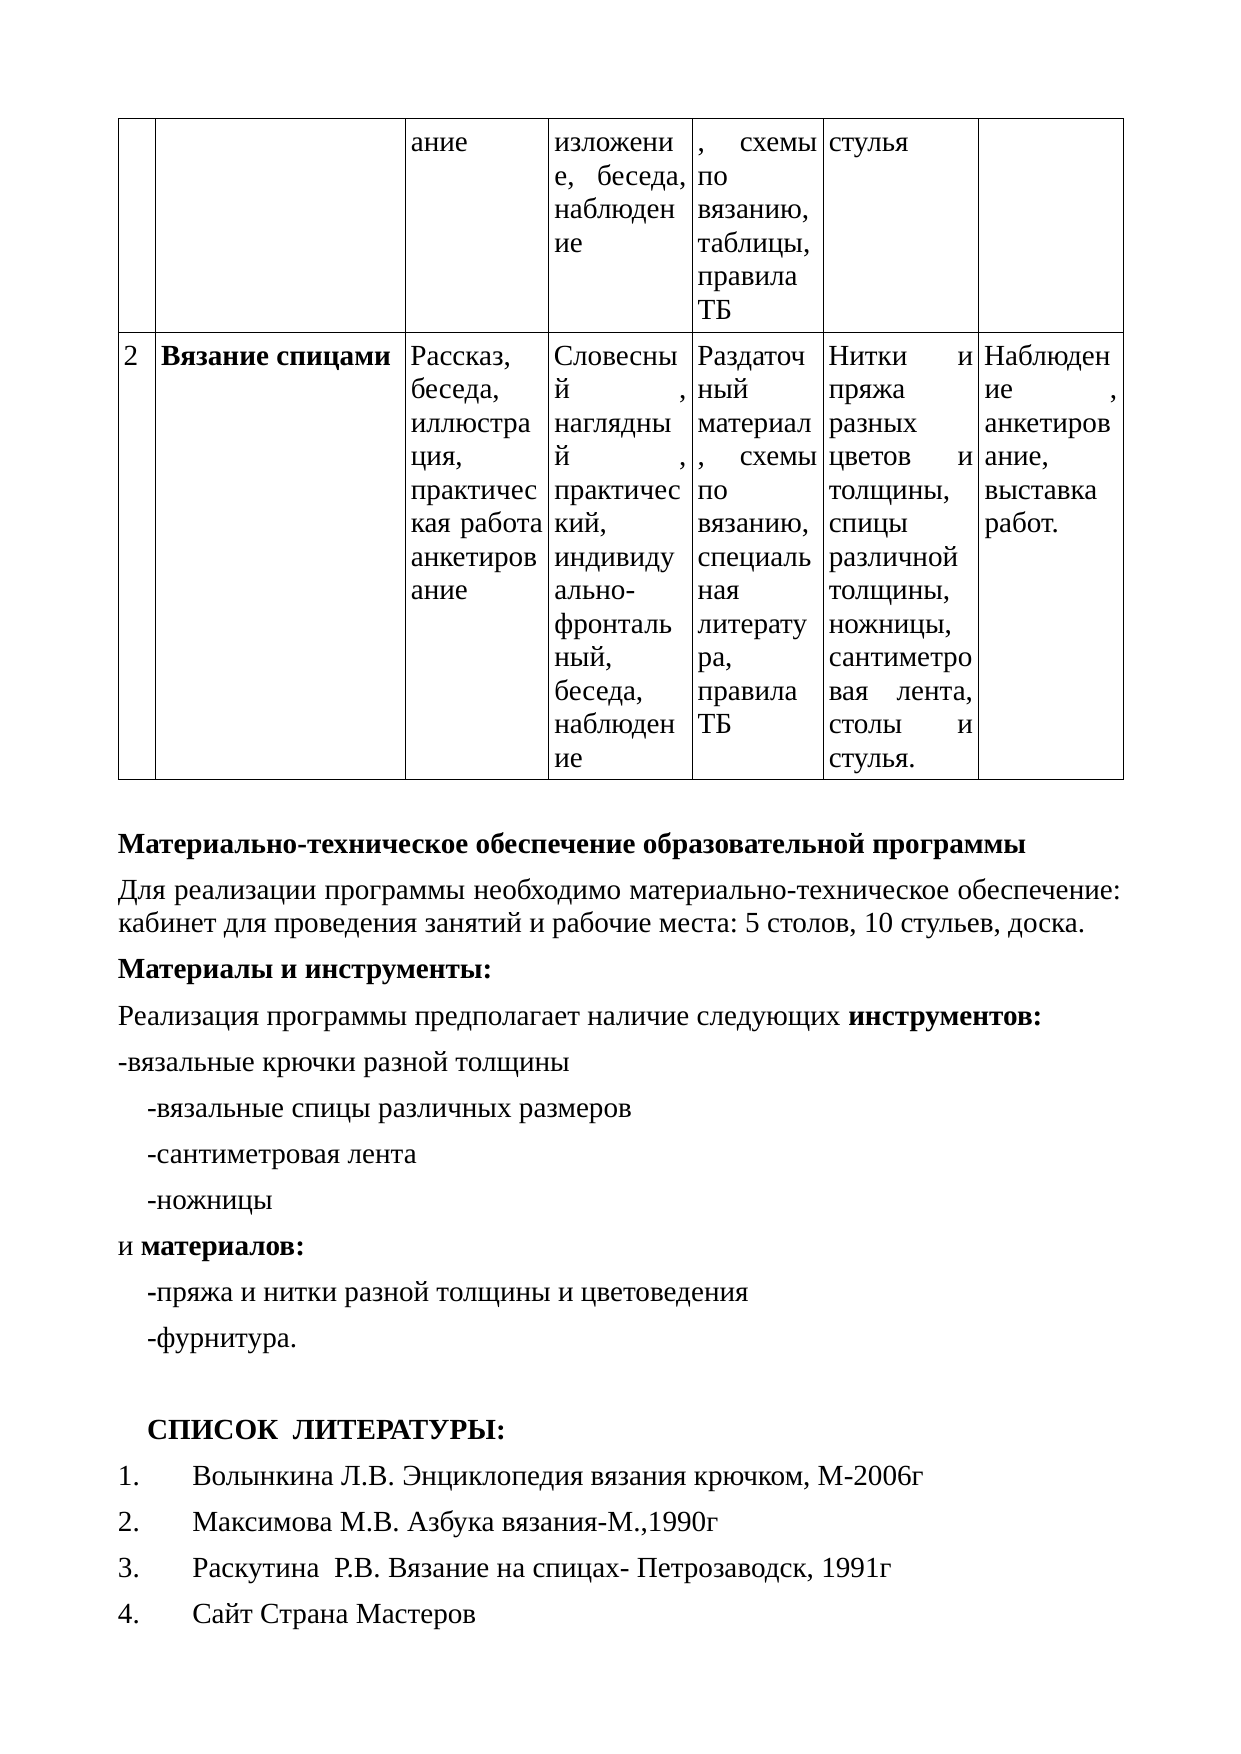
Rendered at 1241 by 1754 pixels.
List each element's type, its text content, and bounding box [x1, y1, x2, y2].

text -сантиметровая лента [118, 1136, 1122, 1169]
table_cell Рассказ, беседа, иллюстрация, практическая работа анкетирование [406, 333, 548, 779]
list Максимова М.В. Азбука вязания-М.,1990г [118, 1504, 1122, 1538]
list Раскутина Р.В. Вязание на спицах- Петрозаводск, 1991г [118, 1550, 1122, 1584]
table_cell ание [406, 119, 548, 331]
table_cell Нитки и пряжа разных цветов и толщины, спицы различной толщины, ножницы, сантиметровая лента, столы и стулья. [824, 333, 978, 779]
list Волынкина Л.В. Энциклопедия вязания крючком, М-2006г [118, 1458, 1122, 1492]
table_cell [119, 119, 155, 331]
table_cell Вязание спицами [156, 333, 405, 779]
text Для реализации программы необходимо материально-техническое обеспечение: кабинет для проведения занятий и рабочие места: 5 столов, 10 стульев, доска. [118, 872, 1122, 939]
text Материально-техническое обеспечение образовательной программы [118, 826, 1122, 859]
text Материалы и инструменты: [118, 952, 1122, 985]
table_cell изложение, беседа, наблюдение [549, 119, 692, 331]
table_cell 2 [119, 333, 155, 779]
table_cell Словесный , наглядный , практический, индивидуально-фронтальный, беседа, наблюдение [549, 333, 692, 779]
list Сайт Страна Мастеров [118, 1596, 1122, 1630]
table_cell Раздаточный материал, схемы по вязанию, специальная литература, правила ТБ [693, 333, 823, 779]
text СПИСОК ЛИТЕРАТУРЫ: [118, 1412, 1122, 1446]
table_cell [156, 119, 405, 331]
table_cell стулья [824, 119, 978, 331]
table_cell , схемы по вязанию, таблицы, правила ТБ [693, 119, 823, 331]
table_cell Наблюдение , анкетирование, выставка работ. [979, 333, 1123, 779]
text -фурнитура. [118, 1320, 1122, 1353]
text -вязальные спицы различных размеров [118, 1090, 1122, 1123]
text -ножницы [118, 1182, 1122, 1215]
table_cell [979, 119, 1123, 331]
text Реализация программы предполагает наличие следующих инструментов: [118, 998, 1122, 1031]
text -пряжа и нитки разной толщины и цветоведения [118, 1274, 1122, 1307]
text -вязальные крючки разной толщины [118, 1044, 1122, 1077]
text и материалов: [118, 1228, 1122, 1261]
